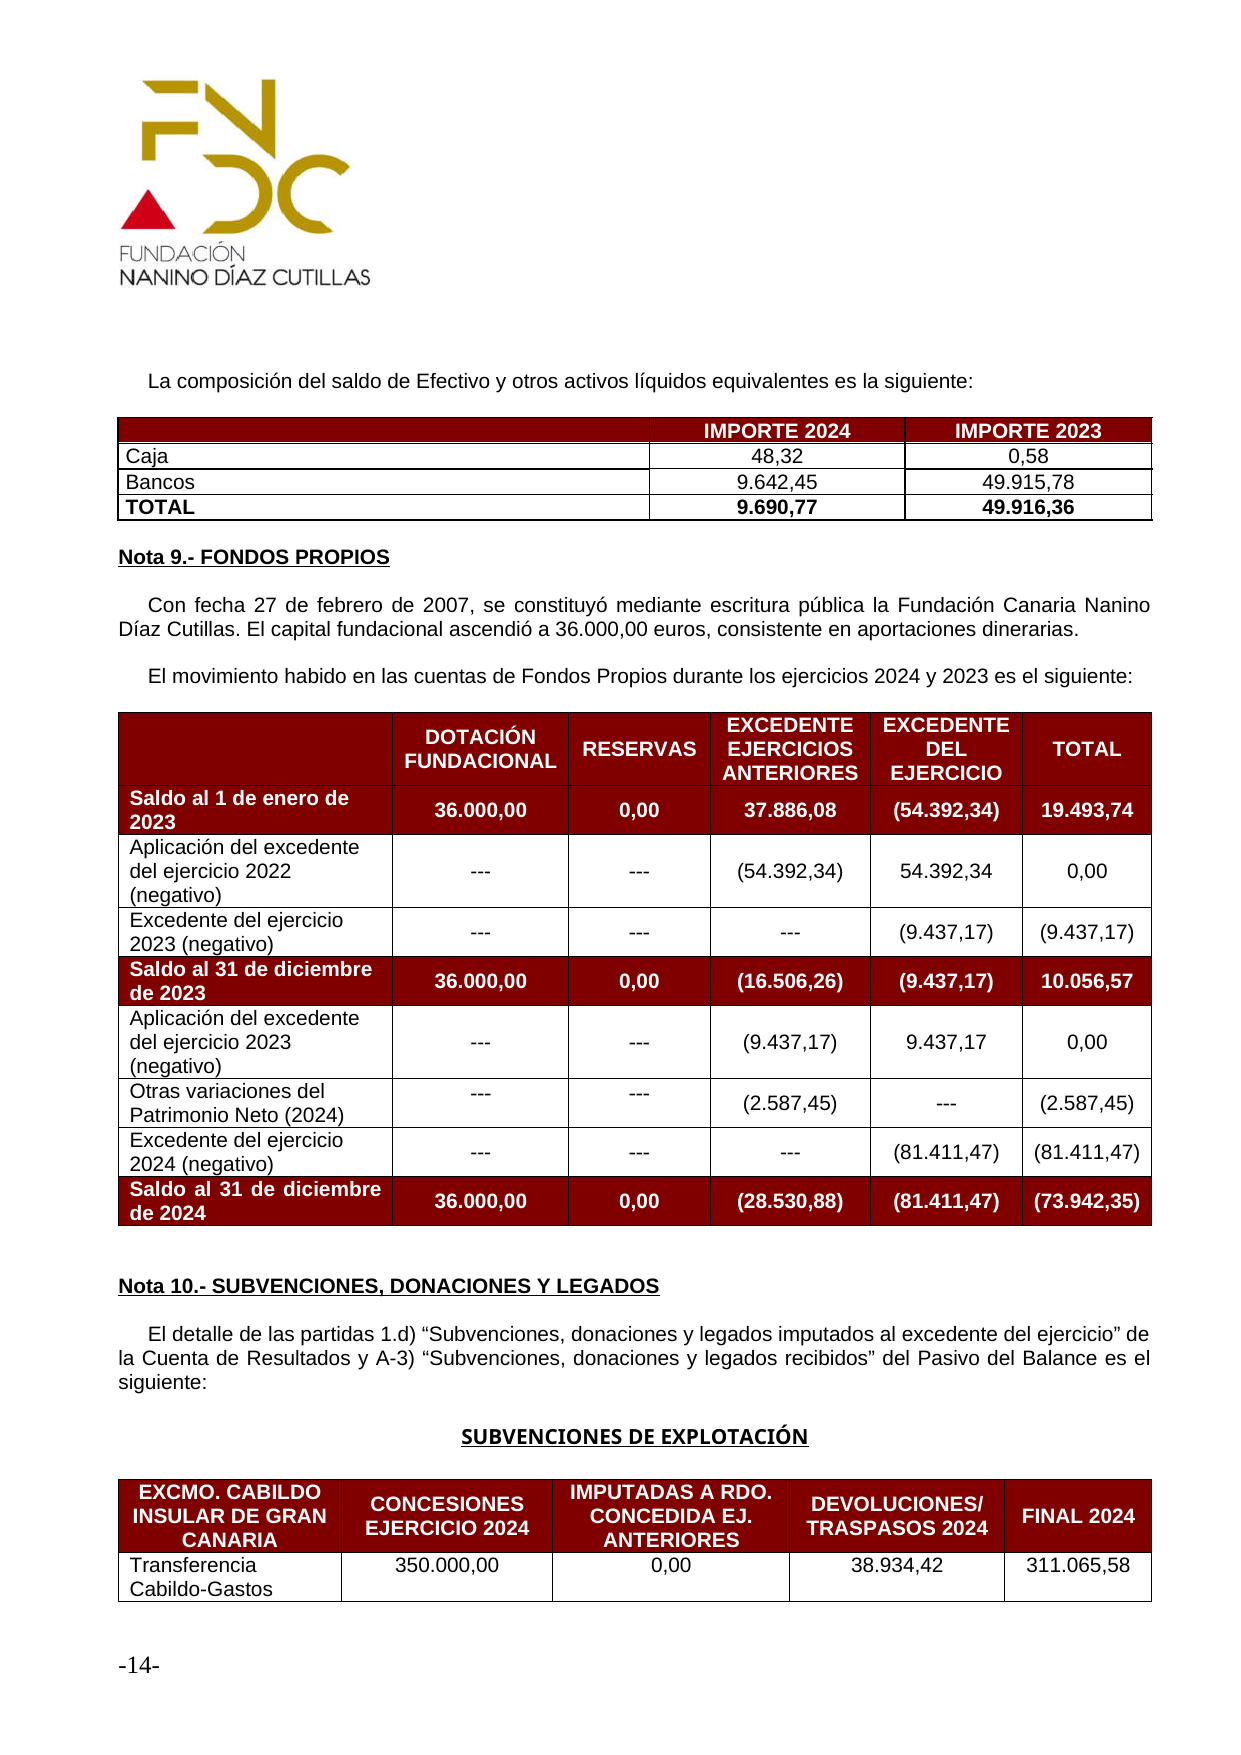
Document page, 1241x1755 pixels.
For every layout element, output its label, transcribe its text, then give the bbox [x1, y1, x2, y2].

table_cell --- [569, 1079, 710, 1127]
table_cell Aplicación del excedente del ejercicio 2023 (negativo) [119, 1006, 392, 1078]
table_cell 311.065,58 [1005, 1553, 1151, 1601]
table_cell 10.056,57 [1023, 957, 1151, 1005]
table_cell 0,00 [569, 957, 710, 1005]
text Con fecha 27 de febrero de 2007, se constituyó mediante escritura pública la Fundación Canaria Nanino Díaz Cutillas. El capital fundacional ascendió a 36.000,00 euros, consistente en aportaciones dinerarias. [118, 592, 1152, 640]
table_cell (9.437,17) [871, 957, 1022, 1005]
table_cell --- [569, 1128, 710, 1176]
table_cell --- [393, 1079, 568, 1127]
table_header EXCEDENTE DEL EJERCICIO [871, 713, 1022, 785]
text El movimiento habido en las cuentas de Fondos Propios durante los ejercicios 2024 y 2023 es el siguiente: [118, 664, 1152, 688]
table_cell Excedente del ejercicio 2023 (negativo) [119, 908, 392, 956]
table_cell --- [393, 1006, 568, 1078]
table_cell TOTAL [119, 495, 649, 519]
text SUBVENCIONES DE EXPLOTACIÓN [118, 1422, 1152, 1450]
table_cell 0,00 [569, 1177, 710, 1225]
table_cell (28.530,88) [711, 1177, 870, 1225]
table_header IMPUTADAS A RDO. CONCEDIDA EJ. ANTERIORES [553, 1480, 789, 1552]
table_cell Saldo al 31 de diciembre de 2023 [119, 957, 392, 1005]
table_header DOTACIÓN FUNDACIONAL [393, 713, 568, 785]
table_header CONCESIONES EJERCICIO 2024 [342, 1480, 552, 1552]
table_cell Saldo al 1 de enero de 2023 [119, 786, 392, 834]
table_cell 54.392,34 [871, 835, 1022, 907]
table_cell --- [569, 908, 710, 956]
table_cell (9.437,17) [1023, 908, 1151, 956]
table_cell 9.690,77 [650, 495, 904, 519]
table_cell Bancos [119, 470, 649, 493]
table_cell 49.915,78 [906, 470, 1151, 493]
table_header IMPORTE 2023 [906, 418, 1151, 442]
table_cell 0,58 [906, 444, 1151, 468]
table_cell 49.916,36 [906, 495, 1151, 519]
table_header [119, 713, 392, 785]
text Nota 9.- FONDOS PROPIOS [118, 544, 1152, 568]
table_cell (2.587,45) [1023, 1079, 1151, 1127]
table_cell (81.411,47) [871, 1177, 1022, 1225]
table_cell 36.000,00 [393, 786, 568, 834]
table_cell 0,00 [553, 1553, 789, 1601]
table_cell 0,00 [569, 786, 710, 834]
table_cell 37.886,08 [711, 786, 870, 834]
table_cell (73.942,35) [1023, 1177, 1151, 1225]
table_cell 19.493,74 [1023, 786, 1151, 834]
table_cell (54.392,34) [871, 786, 1022, 834]
table_cell 38.934,42 [790, 1553, 1004, 1601]
text Nota 10.- SUBVENCIONES, DONACIONES Y LEGADOS [118, 1274, 1152, 1298]
table_cell (16.506,26) [711, 957, 870, 1005]
table_cell --- [569, 1006, 710, 1078]
table_cell Aplicación del excedente del ejercicio 2022 (negativo) [119, 835, 392, 907]
table_cell Excedente del ejercicio 2024 (negativo) [119, 1128, 392, 1176]
table_header DEVOLUCIONES/ TRASPASOS 2024 [790, 1480, 1004, 1552]
table_cell --- [393, 1128, 568, 1176]
table_cell (54.392,34) [711, 835, 870, 907]
table_cell --- [711, 1128, 870, 1176]
table_cell Otras variaciones del Patrimonio Neto (2024) [119, 1079, 392, 1127]
table_cell Transferencia Cabildo-Gastos [119, 1553, 341, 1601]
table_cell (81.411,47) [871, 1128, 1022, 1176]
table_cell --- [393, 835, 568, 907]
table_cell --- [711, 908, 870, 956]
table_cell 36.000,00 [393, 957, 568, 1005]
table_cell (9.437,17) [711, 1006, 870, 1078]
table_cell --- [569, 835, 710, 907]
table_cell (9.437,17) [871, 908, 1022, 956]
table_cell --- [871, 1079, 1022, 1127]
table_header RESERVAS [569, 713, 710, 785]
table_header FINAL 2024 [1005, 1480, 1151, 1552]
table_cell 36.000,00 [393, 1177, 568, 1225]
table_cell (2.587,45) [711, 1079, 870, 1127]
table_cell (81.411,47) [1023, 1128, 1151, 1176]
table_header [119, 418, 649, 442]
table_header EXCMO. CABILDO INSULAR DE GRAN CANARIA [119, 1480, 341, 1552]
table_cell Caja [119, 444, 649, 468]
table_cell Saldo al 31 de diciembre de 2024 [119, 1177, 392, 1225]
text El detalle de las partidas 1.d) “Subvenciones, donaciones y legados imputados al excedente del ejercicio” de la Cuenta de Resultados y A-3) “Subvenciones, donaciones y legados recibidos” del Pasivo del Balance es el siguiente: [118, 1322, 1152, 1393]
table_cell 9.437,17 [871, 1006, 1022, 1078]
table_header IMPORTE 2024 [650, 418, 904, 442]
table_cell 48,32 [650, 444, 904, 468]
table_cell 9.642,45 [650, 469, 904, 493]
table_header TOTAL [1023, 713, 1151, 785]
table_cell 0,00 [1023, 835, 1151, 907]
table_cell 0,00 [1023, 1006, 1151, 1078]
table_header EXCEDENTE EJERCICIOS ANTERIORES [711, 713, 870, 785]
text La composición del saldo de Efectivo y otros activos líquidos equivalentes es la siguiente: [118, 369, 1152, 393]
table_cell --- [393, 908, 568, 956]
table_cell 350.000,00 [342, 1553, 552, 1601]
